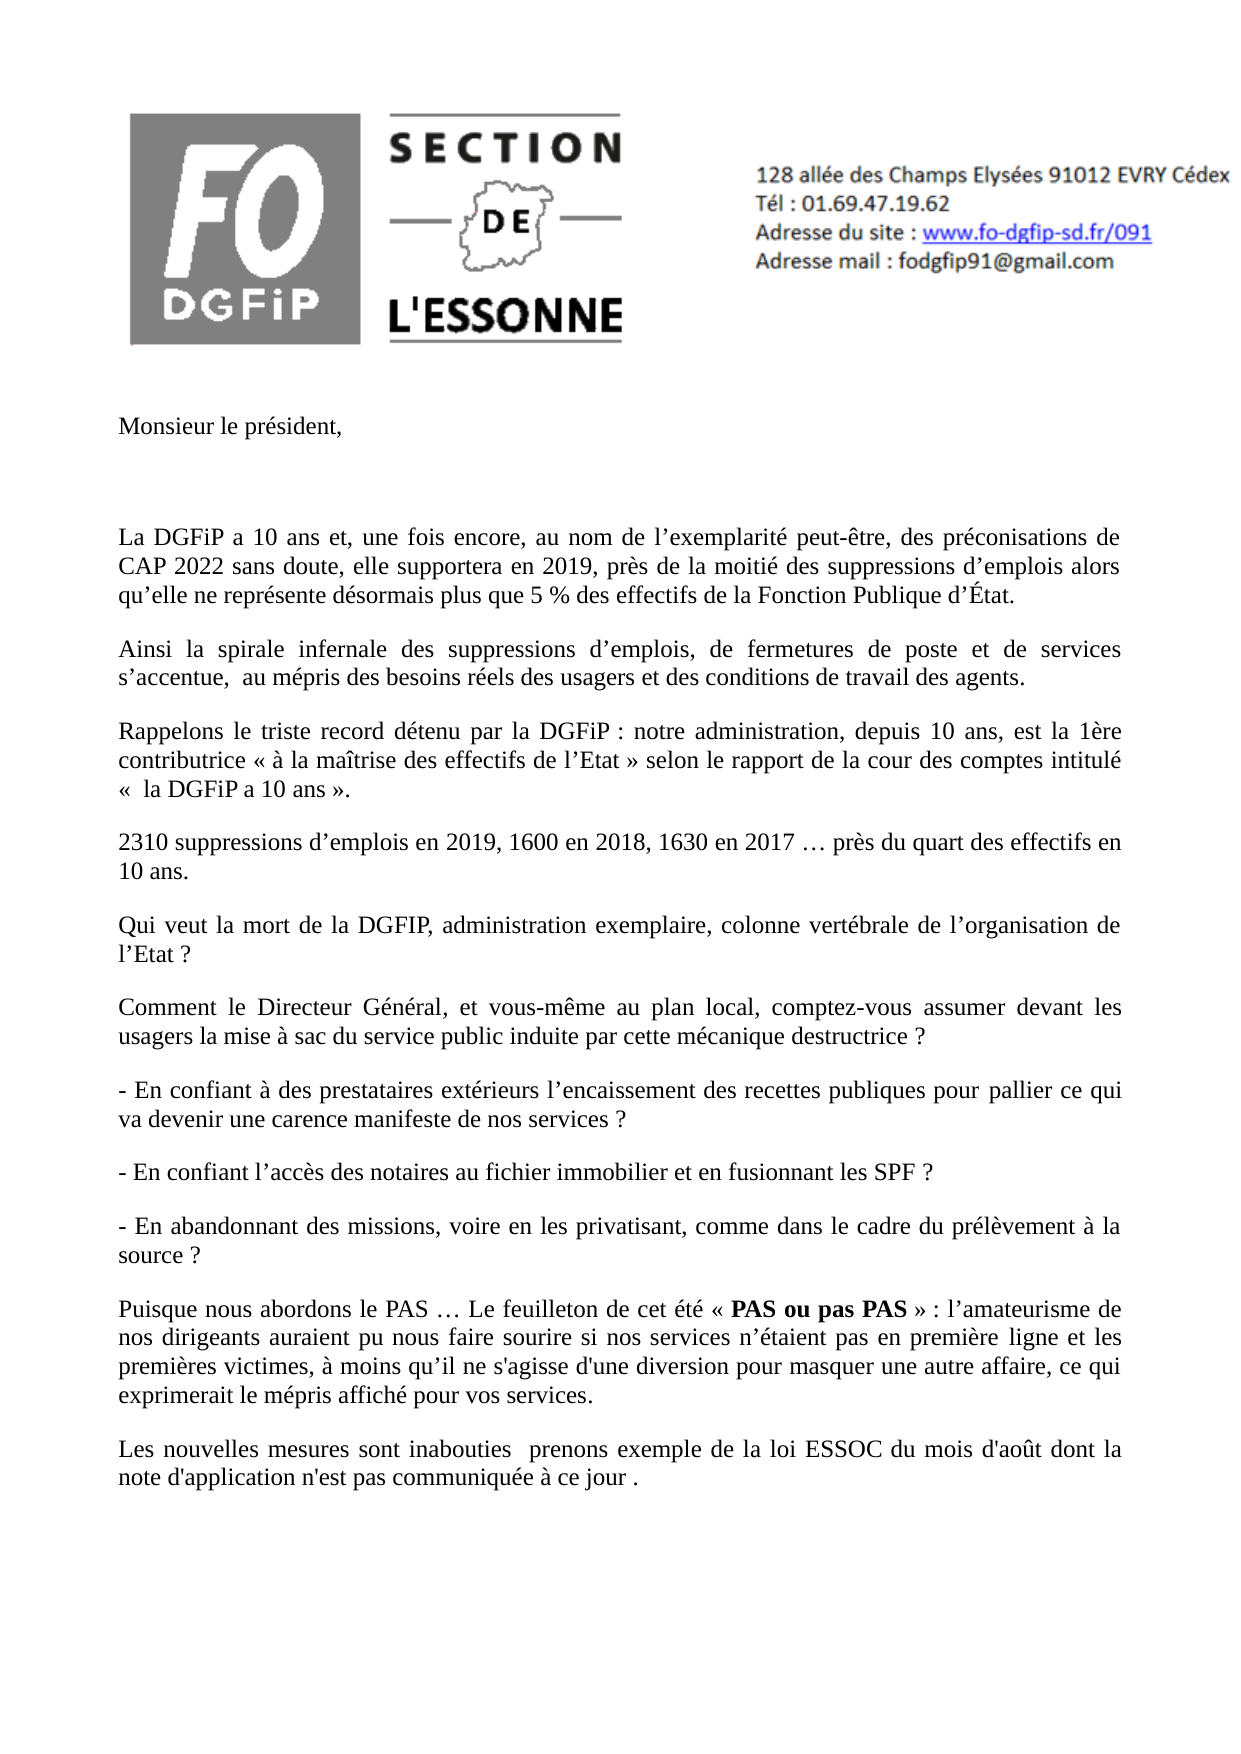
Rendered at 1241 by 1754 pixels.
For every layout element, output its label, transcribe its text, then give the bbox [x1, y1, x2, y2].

text La DGFiP a 10 ans et, une fois encore, au nom de l’exemplarité peut-être, des préconisations de CAP 2022 sans doute, elle supportera en 2019, près de la moitié des suppressions d’emplois alors qu’elle ne représente désormais plus que 5 % des effectifs de la Fonction Publique d’État. [118, 522, 1122, 609]
text Comment le Directeur Général, et vous-même au plan local, comptez-vous assumer devant les usagers la mise à sac du service public induite par cette mécanique destructrice ? [118, 992, 1122, 1050]
text Les nouvelles mesures sont inabouties prenons exemple de la loi ESSOC du mois d'août dont la note d'application n'est pas communiquée à ce jour . [118, 1434, 1122, 1491]
picture [118, 103, 1241, 354]
text 2310 suppressions d’emplois en 2019, 1600 en 2018, 1630 en 2017 … près du quart des effectifs en 10 ans. [118, 827, 1122, 885]
text Puisque nous abordons le PAS … Le feuilleton de cet été « PAS ou pas PAS » : l’amateurisme de nos dirigeants auraient pu nous faire sourire si nos services n’étaient pas en première ligne et les premières victimes, à moins qu’il ne s'agisse d'une diversion pour masquer une autre affaire, ce qui exprimerait le mépris affiché pour vos services. [118, 1294, 1122, 1409]
text Ainsi la spirale infernale des suppressions d’emplois, de fermetures de poste et de services s’accentue, au mépris des besoins réels des usagers et des conditions de travail des agents. [118, 634, 1122, 691]
text - En confiant l’accès des notaires au fichier immobilier et en fusionnant les SPF ? [118, 1157, 1122, 1186]
text - En abandonnant des missions, voire en les privatisant, comme dans le cadre du prélèvement à la source ? [118, 1211, 1122, 1269]
text Rappelons le triste record détenu par la DGFiP : notre administration, depuis 10 ans, est la 1ère contributrice « à la maîtrise des effectifs de l’Etat » selon le rapport de la cour des comptes intitulé « la DGFiP a 10 ans ». [118, 716, 1122, 802]
text Monsieur le président, [118, 411, 1122, 440]
text Qui veut la mort de la DGFIP, administration exemplaire, colonne vertébrale de l’organisation de l’Etat ? [118, 910, 1122, 967]
text - En confiant à des prestataires extérieurs l’encaissement des recettes publiques pour pallier ce qui va devenir une carence manifeste de nos services ? [118, 1075, 1122, 1132]
